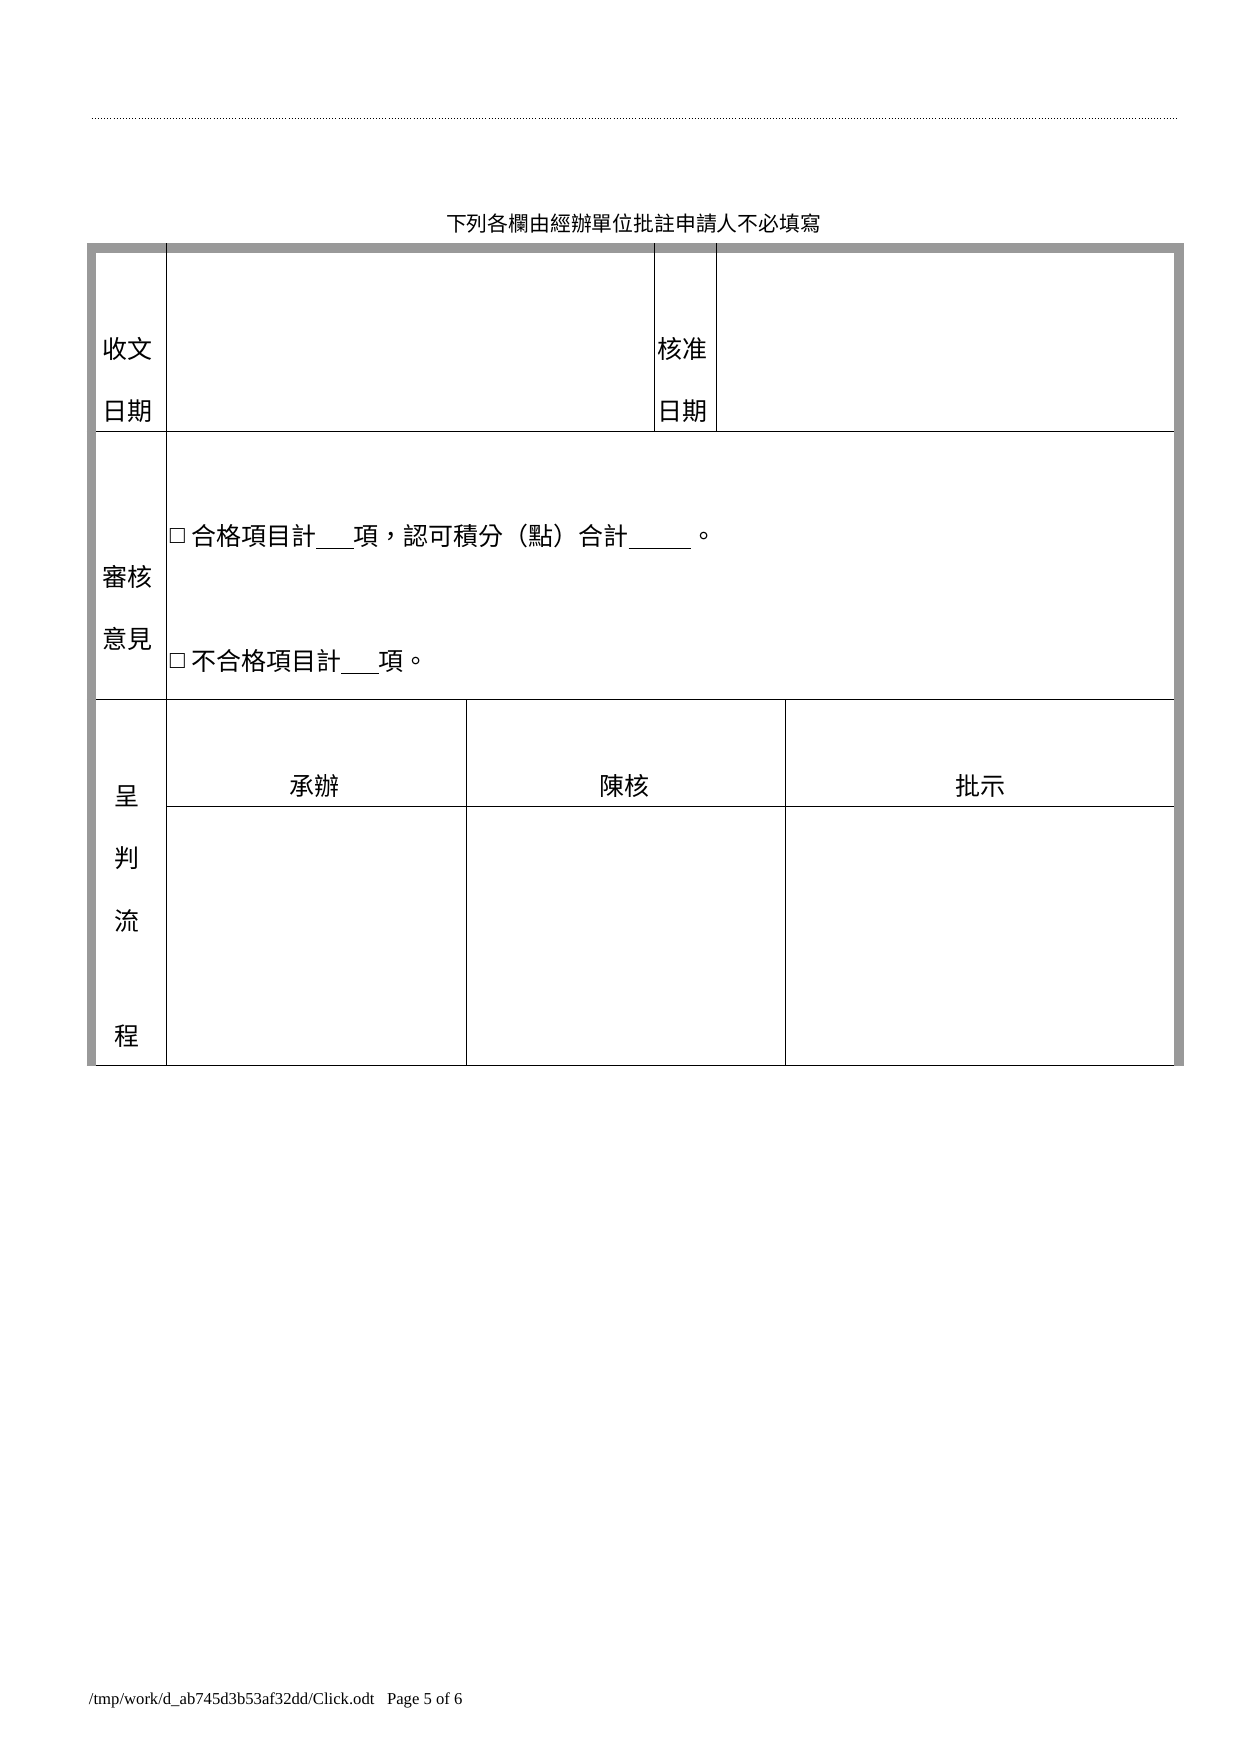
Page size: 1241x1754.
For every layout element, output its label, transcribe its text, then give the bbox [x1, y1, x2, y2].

table_cell 核准日期 [655, 253, 716, 431]
table_cell 審核意見 [96, 432, 166, 699]
table_cell 收文日期 [96, 253, 166, 431]
table_cell [167, 253, 654, 431]
table_header 下列各欄由經辦單位批註申請人不必填寫 [92, 118, 1179, 243]
table_cell 批示 [786, 700, 1174, 806]
table_cell 承辦 [167, 700, 466, 806]
table_cell [717, 253, 1174, 431]
table_cell 呈 判 流 程 [96, 700, 166, 1065]
table_cell [786, 807, 1174, 1065]
table_cell [467, 807, 785, 1065]
table_cell 陳核 [467, 700, 785, 806]
table_cell □ 合格項目計 項，認可積分（點）合計 。 □ 不合格項目計 項。 [167, 432, 1174, 699]
table_cell [167, 807, 466, 1065]
